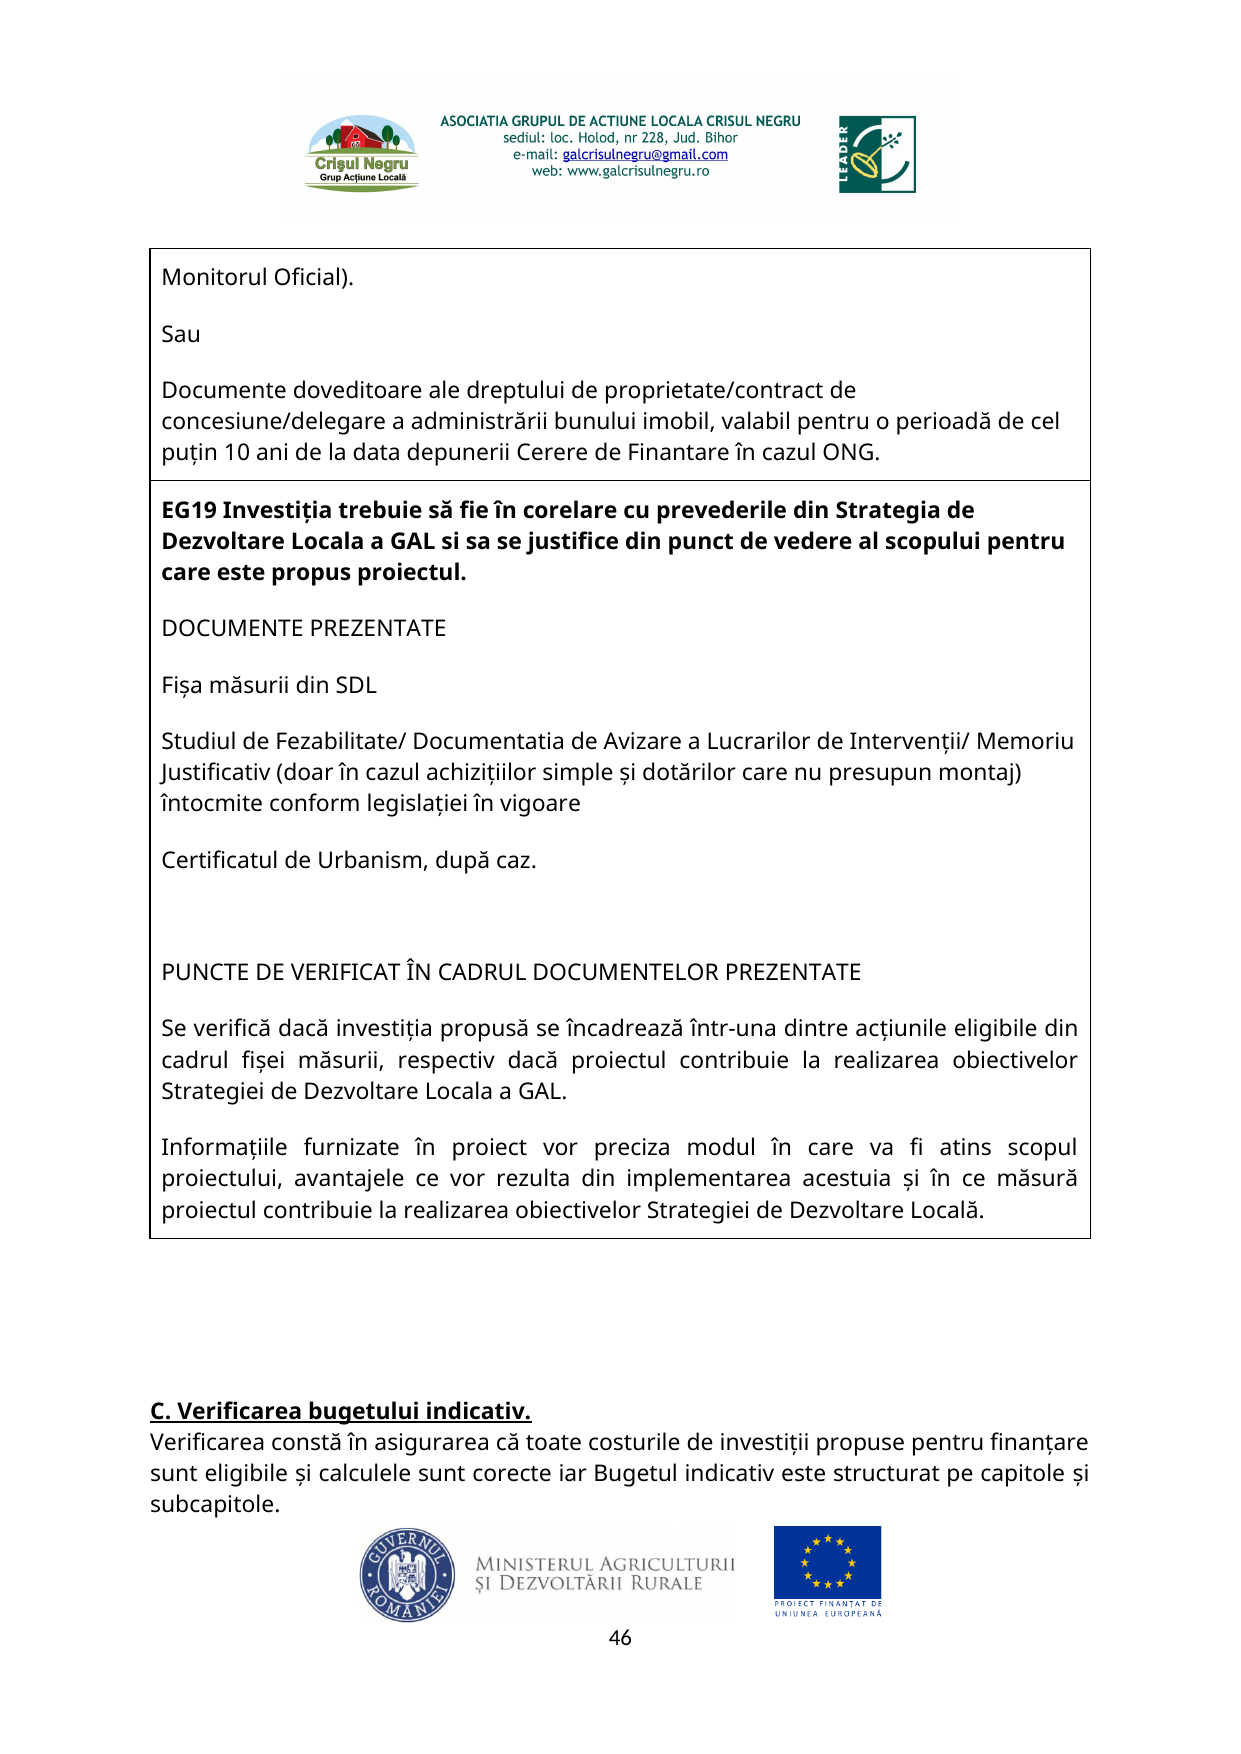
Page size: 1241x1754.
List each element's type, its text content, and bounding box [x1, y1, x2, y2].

table_header Monitorul Oficial). Sau Documente doveditoare ale dreptului de proprietate/contract de concesiune/delegare a administrării bunului imobil, valabil pentru o perioadă de cel puțin 10 ani de la data depunerii Cerere de Finantare în cazul ONG. [151, 249, 1090, 480]
text Verificarea constă în asigurarea că toate costurile de investiţii propuse pentru finanţare sunt eligibile şi calculele sunt corecte iar Bugetul indicativ este structurat pe capitole şi subcapitole. [150, 1426, 1090, 1520]
text C. Verificarea bugetului indicativ. [150, 1395, 1090, 1426]
table_cell EG19 Investiția trebuie să fie în corelare cu prevederile din Strategia de Dezvoltare Locala a GAL si sa se justifice din punct de vedere al scopului pentru care este propus proiectul. DOCUMENTE PREZENTATE Fișa măsurii din SDL Studiul de Fezabilitate/ Documentatia de Avizare a Lucrarilor de Intervenții/ Memoriu Justificativ (doar în cazul achizițiilor simple și dotărilor care nu presupun montaj) întocmite conform legislaţiei în vigoare Certificatul de Urbanism, după caz. PUNCTE DE VERIFICAT ÎN CADRUL DOCUMENTELOR PREZENTATE Se verifică dacă investiția propusă se încadrează într-una dintre acțiunile eligibile din cadrul fișei măsurii, respectiv dacă proiectul contribuie la realizarea obiectivelor Strategiei de Dezvoltare Locala a GAL. Informațiile furnizate în proiect vor preciza modul în care va fi atins scopul proiectului, avantajele ce vor rezulta din implementarea acestuia şi în ce măsură proiectul contribuie la realizarea obiectivelor Strategiei de Dezvoltare Locală. [151, 481, 1090, 1237]
